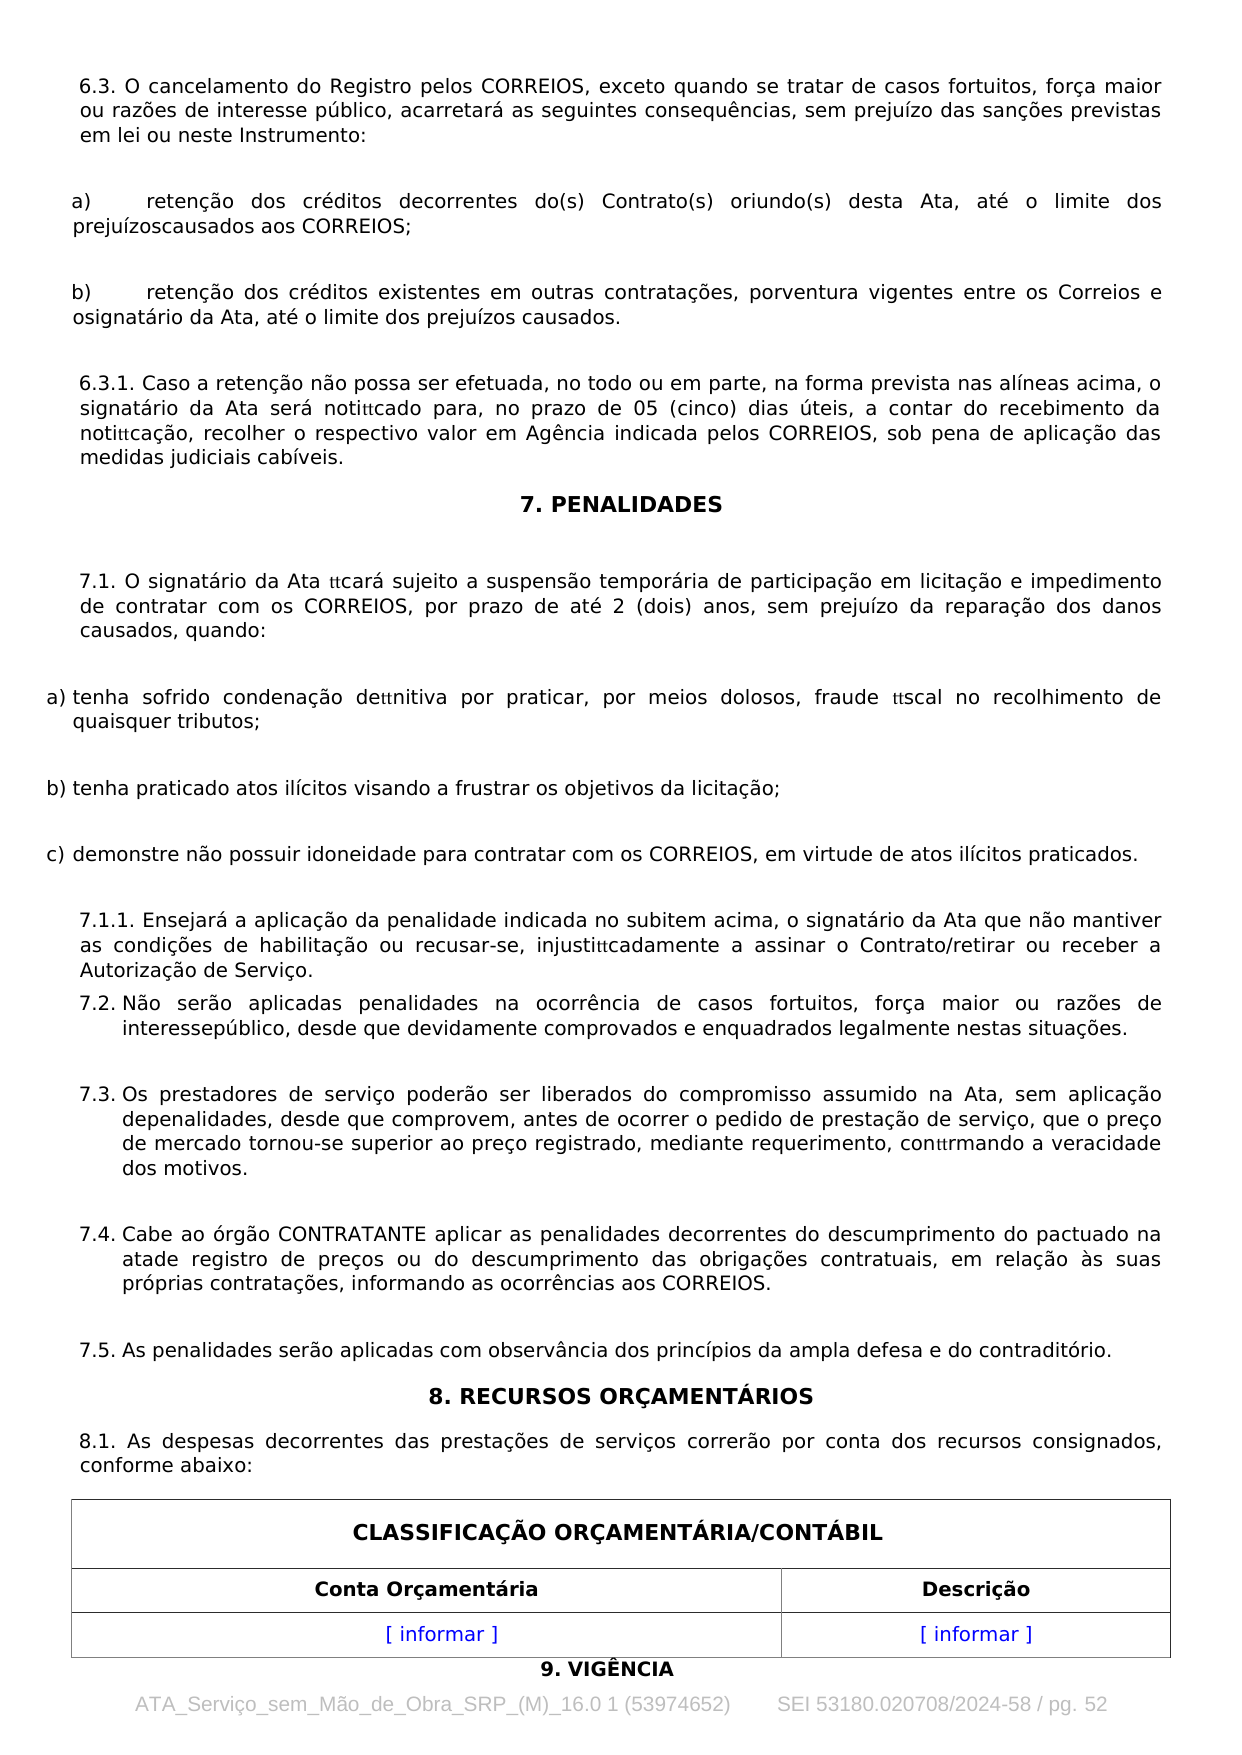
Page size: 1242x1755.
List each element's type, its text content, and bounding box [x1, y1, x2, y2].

list VIGÊNCIA [45, 1658, 1169, 1681]
list Os prestadores de serviço poderão ser liberados do compromisso assumido na Ata, sem aplicação depenalidades, desde que comprovem, antes de ocorrer o pedido de prestação de serviço, que o preço de mercado tornou-se superior ao preço registrado, mediante requerimento, conrmando a veracidade dos motivos. [78, 1083, 1163, 1180]
text 7.1. O signatário da Ata cará sujeito a suspensão temporária de participação em licitação e impedimento de contratar com os CORREIOS, por prazo de até 2 (dois) anos, sem prejuízo da reparação dos danos causados, quando: [78, 570, 1163, 643]
list retenção dos créditos decorrentes do(s) Contrato(s) oriundo(s) desta Ata, até o limite dos prejuízoscausados aos CORREIOS; [71, 191, 1163, 238]
list tenha sofrido condenação denitiva por praticar, por meios dolosos, fraude scal no recolhimento de quaisquer tributos; [46, 686, 1163, 733]
text 7.1.1. Ensejará a aplicação da penalidade indicada no subitem acima, o signatário da Ata que não mantiver as condições de habilitação ou recusar-se, injusticadamente a assinar o Contrato/retirar ou receber a Autorização de Serviço. [78, 909, 1163, 982]
subtitle 7. PENALIDADES [74, 492, 1169, 518]
table_cell [ informar ] [782, 1613, 1170, 1657]
list As penalidades serão aplicadas com observância dos princípios da ampla defesa e do contraditório. [78, 1339, 1163, 1362]
text 8.1. As despesas decorrentes das prestações de serviços correrão por conta dos recursos consignados, conforme abaixo: [78, 1430, 1163, 1477]
list Não serão aplicadas penalidades na ocorrência de casos fortuitos, força maior ou razões de interessepúblico, desde que devidamente comprovados e enquadrados legalmente nestas situações. [78, 992, 1163, 1040]
list retenção dos créditos existentes em outras contratações, porventura vigentes entre os Correios e osignatário da Ata, até o limite dos prejuízos causados. [71, 281, 1163, 329]
table_header ONTÁBIL [782, 1500, 1170, 1567]
text 6.3.1. Caso a retenção não possa ser efetuada, no todo ou em parte, na forma prevista nas alíneas acima, o signatário da Ata será noticado para, no prazo de 05 (cinco) dias úteis, a contar do recebimento da noticação, recolher o respectivo valor em Agência indicada pelos CORREIOS, sob pena de aplicação das medidas judiciais cabíveis. [78, 372, 1163, 469]
list demonstre não possuir idoneidade para contratar com os CORREIOS, em virtude de atos ilícitos praticados. [46, 843, 1163, 866]
list Cabe ao órgão CONTRATANTE aplicar as penalidades decorrentes do descumprimento do pactuado na atade registro de preços ou do descumprimento das obrigações contratuais, em relação às suas próprias contratações, informando as ocorrências aos CORREIOS. [78, 1223, 1163, 1295]
table_cell Descrição [782, 1569, 1170, 1612]
text 6.3. O cancelamento do Registro pelos CORREIOS, exceto quando se tratar de casos fortuitos, força maior ou razões de interesse público, acarretará as seguintes consequências, sem prejuízo das sanções previstas em lei ou neste Instrumento: [78, 75, 1163, 147]
list tenha praticado atos ilícitos visando a frustrar os objetivos da licitação; [46, 777, 1163, 800]
table_cell [ informar ] [72, 1613, 781, 1657]
subtitle 8. RECURSOS ORÇAMENTÁRIOS [74, 1384, 1168, 1410]
table_header CLASSIFICAÇÃO ORÇAMENTÁRIA/C [72, 1500, 782, 1567]
table_cell Conta Orçamentária [72, 1569, 781, 1612]
